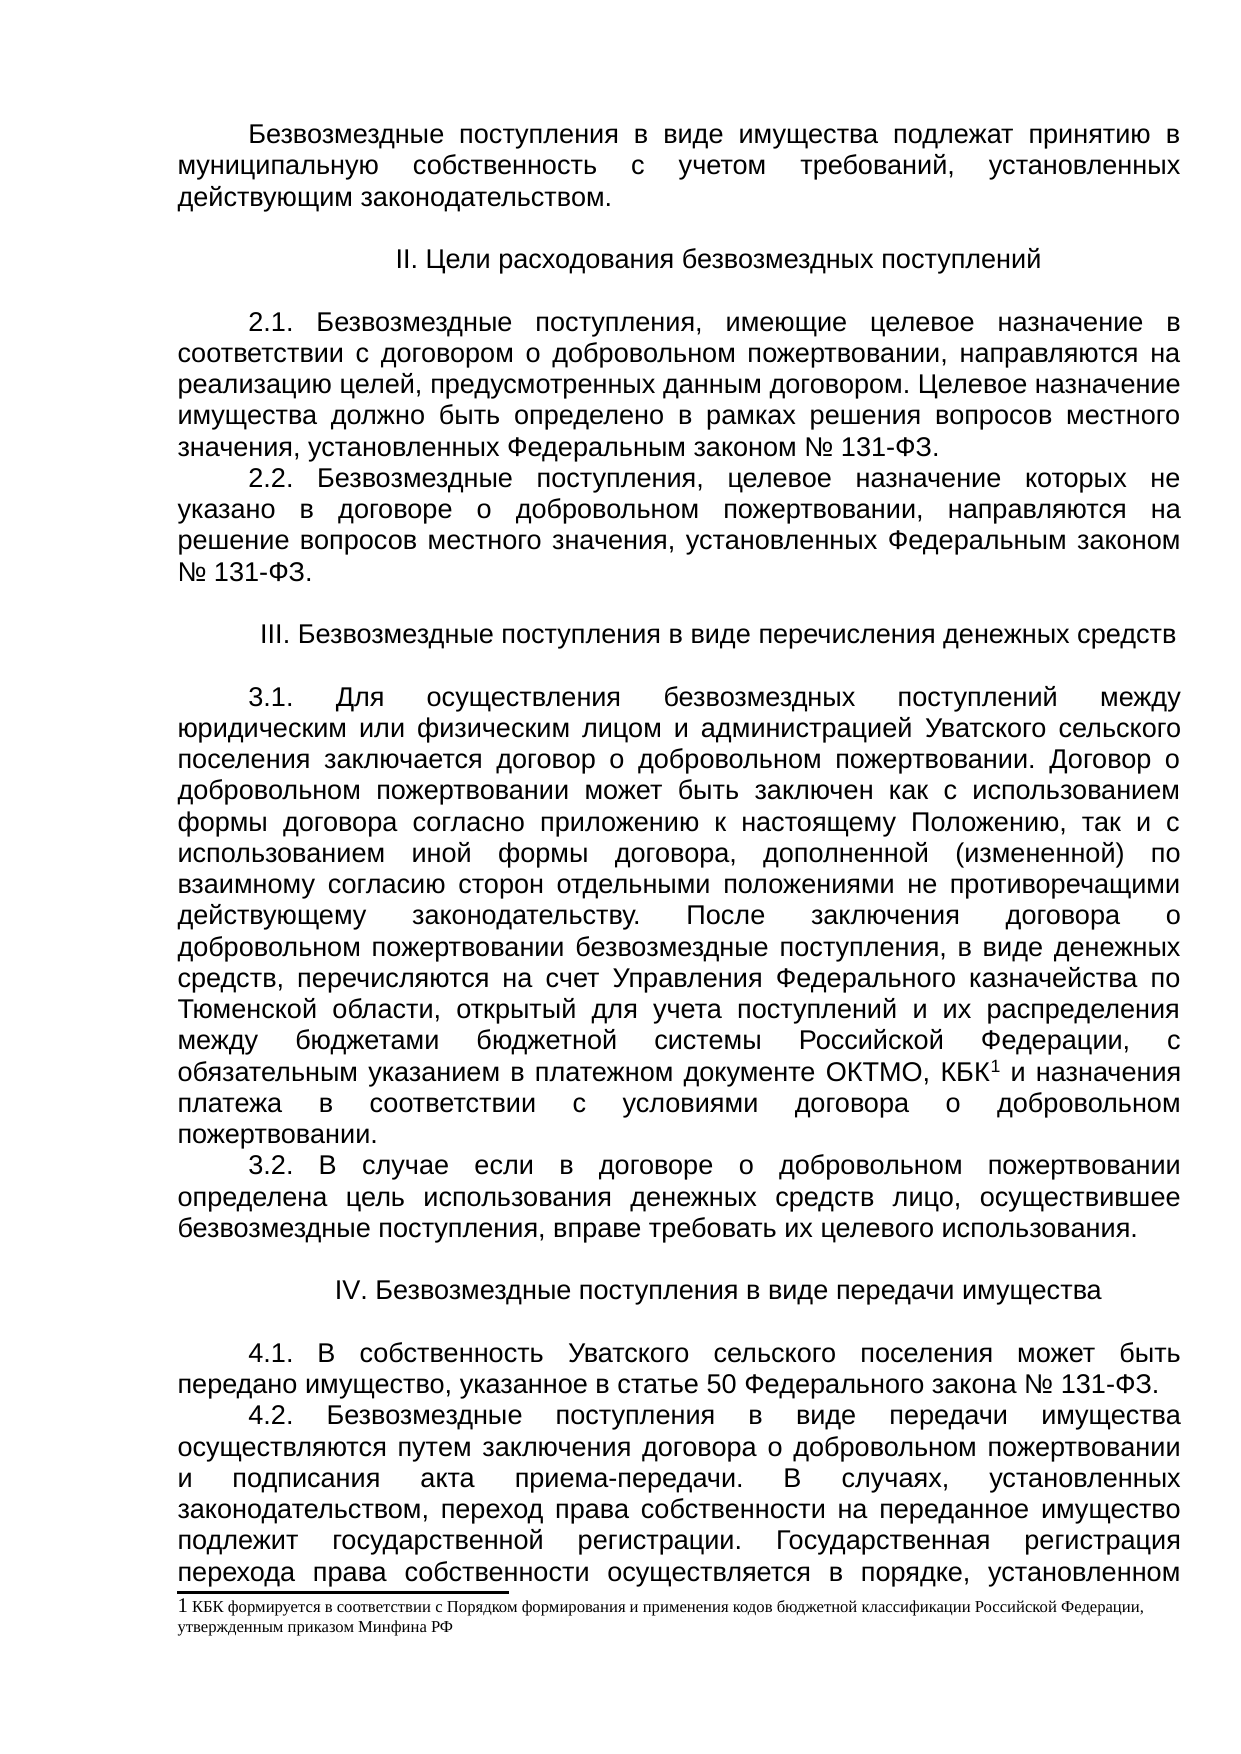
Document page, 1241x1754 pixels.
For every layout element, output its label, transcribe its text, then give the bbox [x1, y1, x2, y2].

text Безвозмездные поступления в виде имущества подлежат принятию в муниципальную собственность с учетом требований, установленных действующим законодательством. [177, 118, 1181, 212]
text 4.2. Безвозмездные поступления в виде передачи имущества осуществляются путем заключения договора о добровольном пожертвовании и подписания акта приема-передачи. В случаях, установленных законодательством, переход права собственности на переданное имущество подлежит государственной регистрации. Государственная регистрация перехода права собственности осуществляется в порядке, установленном [177, 1399, 1181, 1587]
text 2.1. Безвозмездные поступления, имеющие целевое назначение в соответствии с договором о добровольном пожертвовании, направляются на реализацию целей, предусмотренных данным договором. Целевое назначение имущества должно быть определено в рамках решения вопросов местного значения, установленных Федеральным законом № 131-ФЗ. [177, 306, 1181, 462]
text IV. Безвозмездные поступления в виде передачи имущества [177, 1274, 1181, 1306]
text 4.1. В собственность Уватского сельского поселения может быть передано имущество, указанное в статье 50 Федерального закона № 131-ФЗ. [177, 1337, 1181, 1399]
text 3.1. Для осуществления безвозмездных поступлений между юридическим или физическим лицом и администрацией Уватского сельского поселения заключается договор о добровольном пожертвовании. Договор о добровольном пожертвовании может быть заключен как с использованием формы договора согласно приложению к настоящему Положению, так и с использованием иной формы договора, дополненной (измененной) по взаимному согласию сторон отдельными положениями не противоречащими действующему законодательству. После заключения договора о добровольном пожертвовании безвозмездные поступления, в виде денежных средств, перечисляются на счет Управления Федерального казначейства по Тюменской области, открытый для учета поступлений и их распределения между бюджетами бюджетной системы Российской Федерации, с обязательным указанием в платежном документе ОКТМО, КБК и назначения платежа в соответствии с условиями договора о добровольном пожертвовании. [177, 681, 1181, 1149]
text КБК формируется в соответствии с Порядком формирования и применения кодов бюджетной классификации Российской Федерации, утвержденным приказом Минфина РФ [177, 1593, 1181, 1636]
text 3.2. В случае если в договоре о добровольном пожертвовании определена цель использования денежных средств лицо, осуществившее безвозмездные поступления, вправе требовать их целевого использования. [177, 1149, 1181, 1243]
text II. Цели расходования безвозмездных поступлений [177, 243, 1181, 274]
text III. Безвозмездные поступления в виде перечисления денежных средств [177, 618, 1181, 649]
text 2.2. Безвозмездные поступления, целевое назначение которых не указано в договоре о добровольном пожертвовании, направляются на решение вопросов местного значения, установленных Федеральным законом № 131-ФЗ. [177, 462, 1181, 587]
